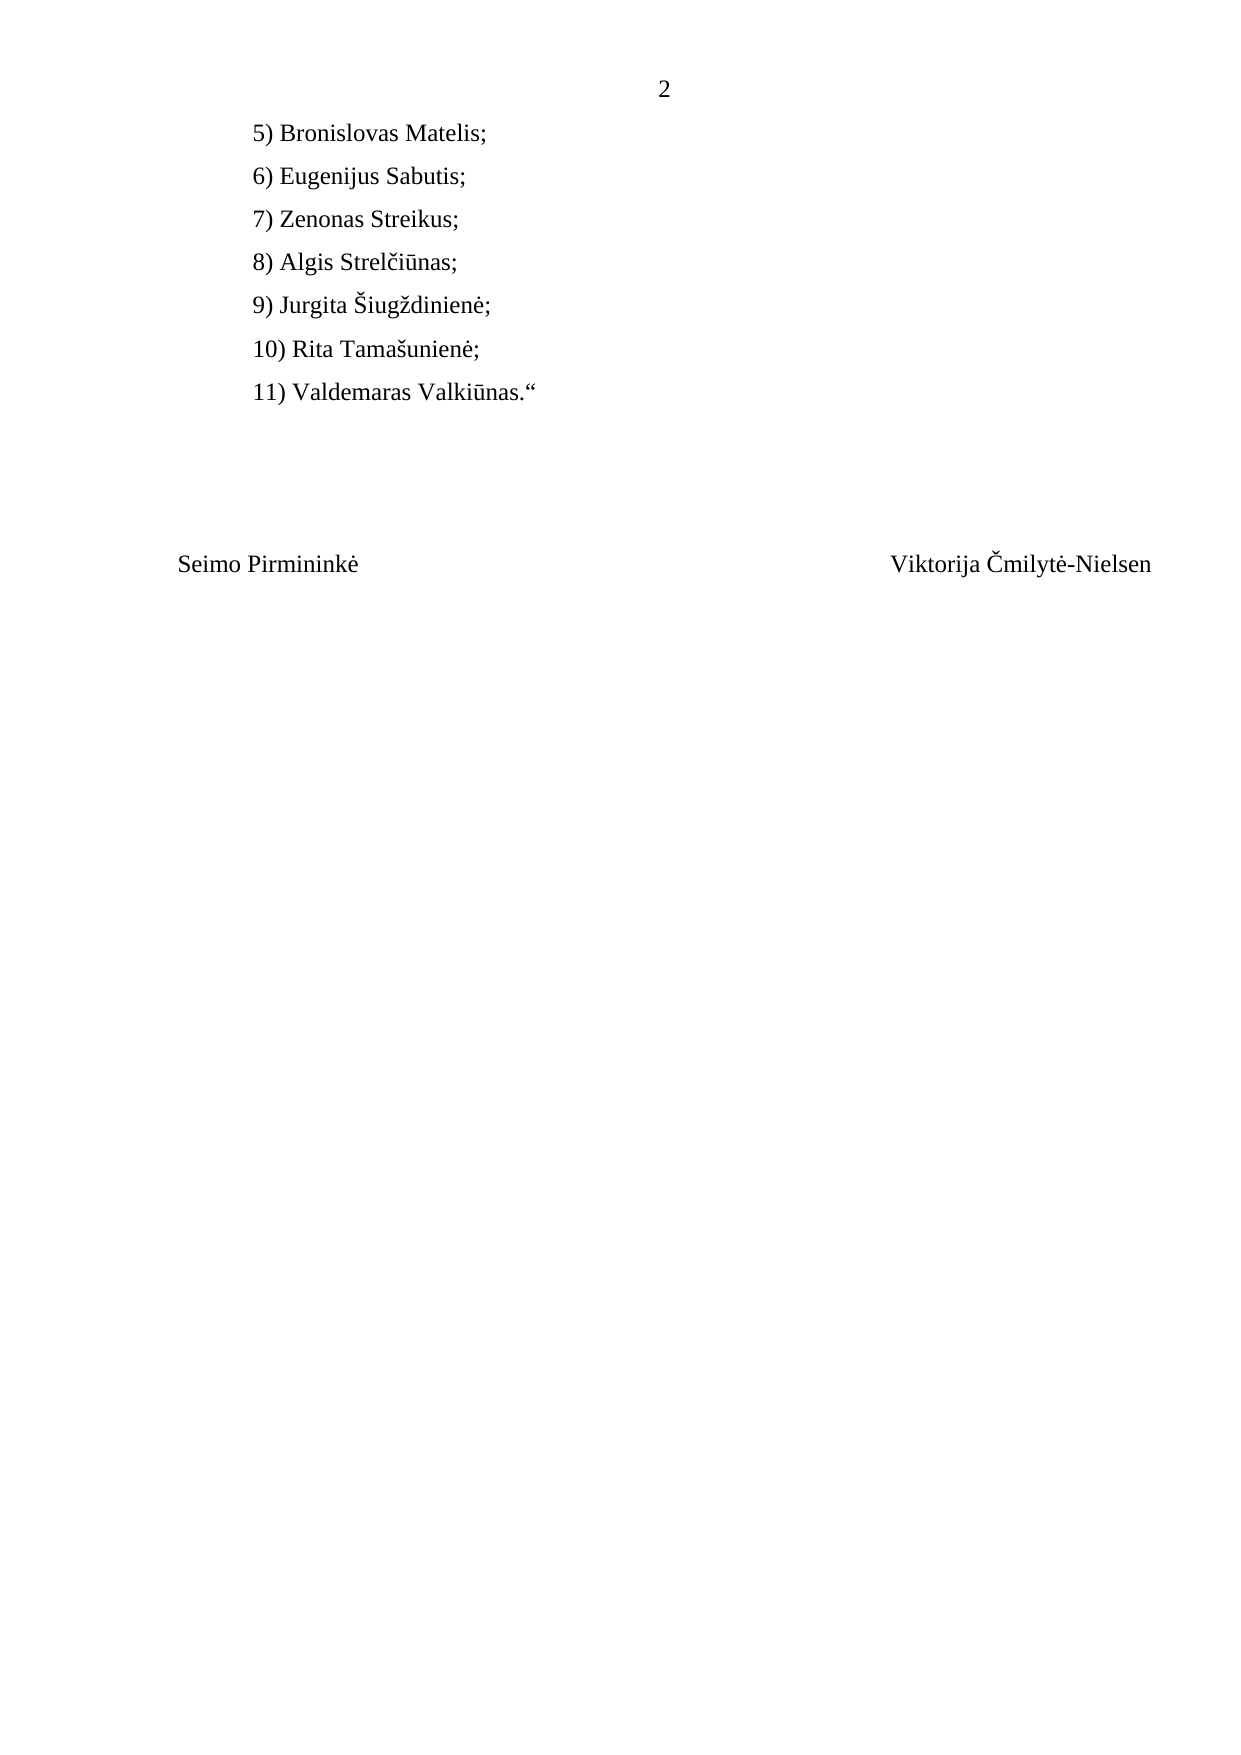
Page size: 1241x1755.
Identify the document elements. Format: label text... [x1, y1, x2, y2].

text 10) Rita Tamašunienė; [177, 334, 1152, 362]
text 5) Bronislovas Matelis; [177, 118, 1152, 147]
text 11) Valdemaras Valkiūnas.“ [177, 377, 1152, 406]
text 8) Algis Strelčiūnas; [177, 247, 1152, 276]
text 7) Zenonas Streikus; [177, 204, 1152, 233]
text 9) Jurgita Šiugždinienė; [177, 291, 1152, 319]
text 6) Eugenijus Sabutis; [177, 161, 1152, 190]
text Seimo Pirmininkė Viktorija Čmilytė-Nielsen [177, 549, 1152, 578]
